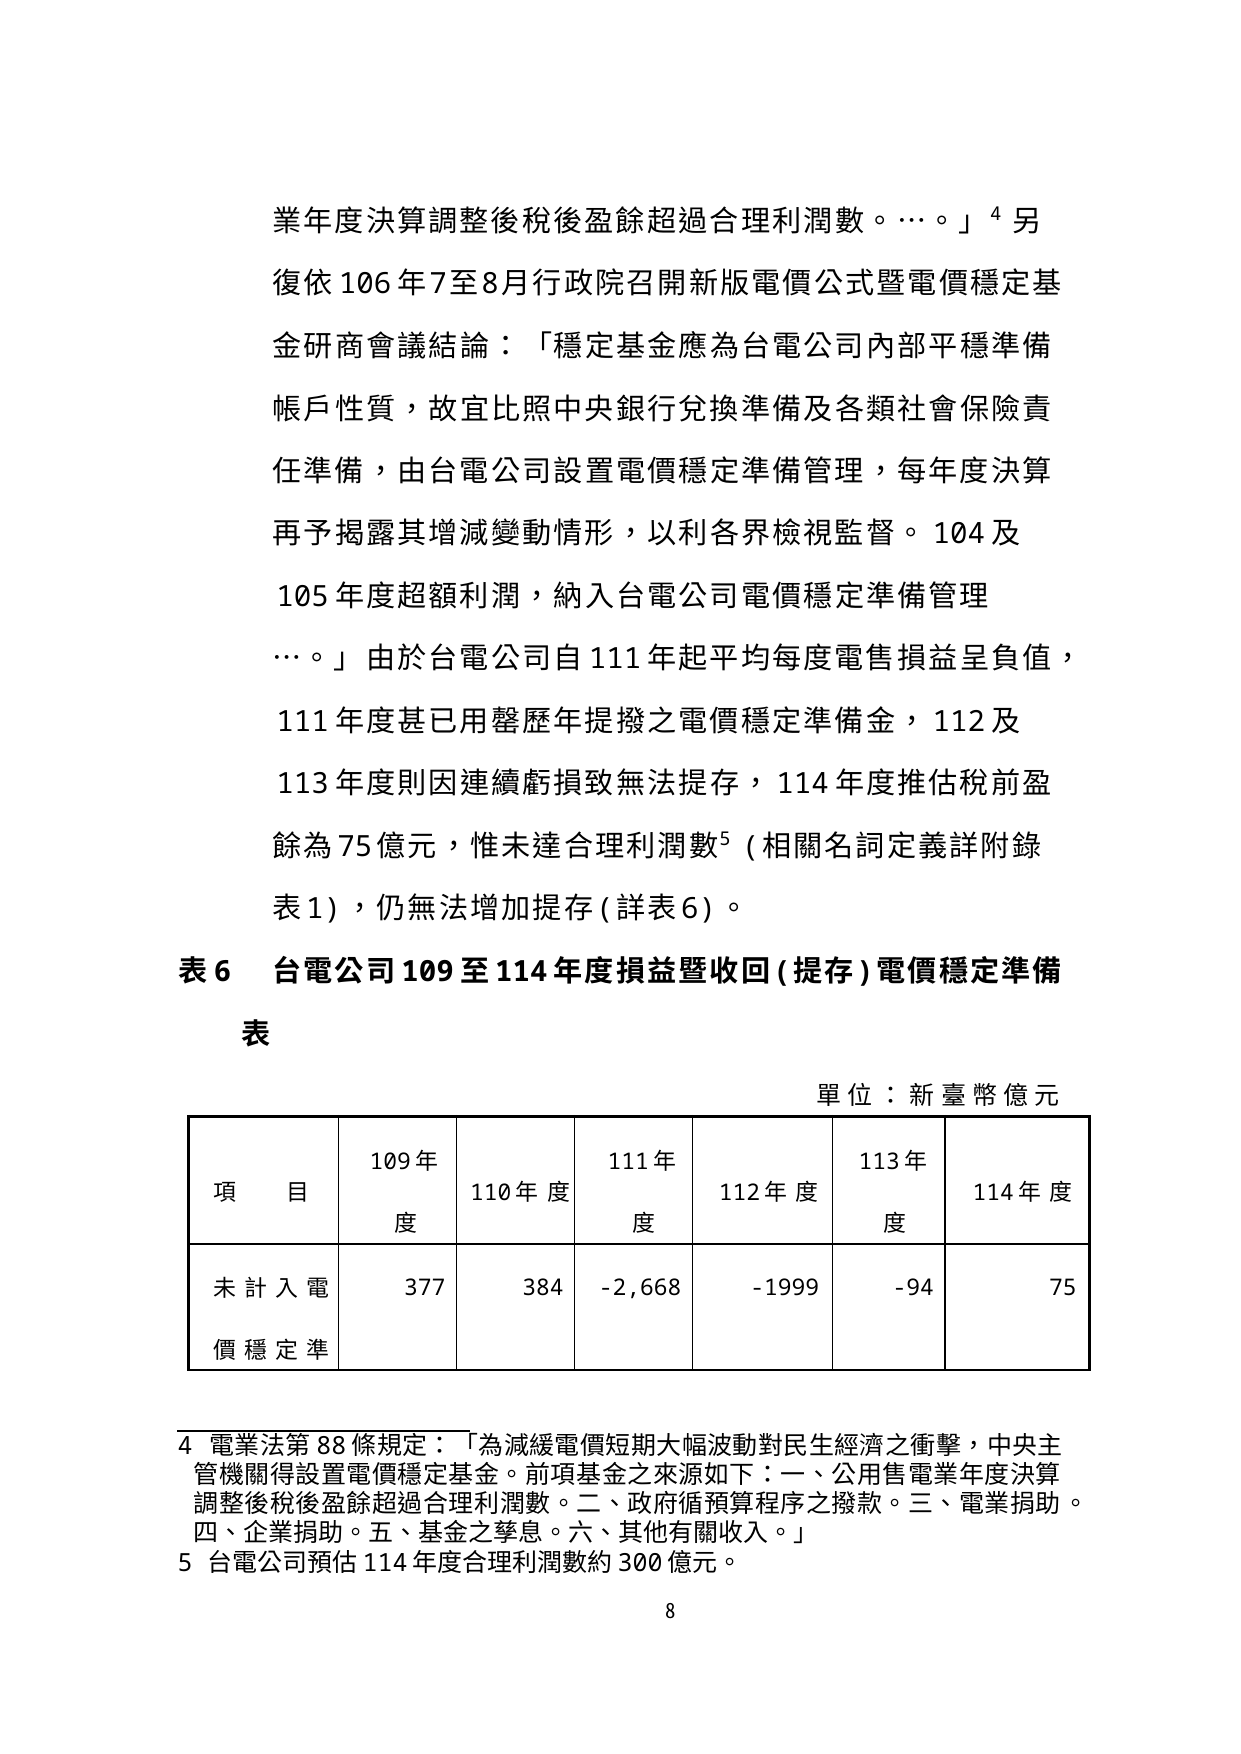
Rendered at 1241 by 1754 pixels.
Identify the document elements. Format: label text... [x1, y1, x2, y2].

table_header 109年度 [339, 1118, 456, 1243]
table_header 112年度 [693, 1118, 832, 1243]
table_cell 377 [339, 1245, 456, 1369]
table_cell -1999 [693, 1245, 832, 1369]
table_cell -94 [833, 1245, 944, 1369]
table_header 項 目 [190, 1118, 338, 1243]
text 台電公司預估114年度合理利潤數約300億元。 [177, 1548, 1063, 1577]
table_cell 384 [457, 1245, 574, 1369]
text 表6 台電公司109至114年度損益暨收回(提存)電價穩定準備表 [177, 927, 1063, 1052]
text 依106年1月26日修正電業法第88條規定：「為減緩電價短期大幅波動對民生經濟之衝擊，中央主管機關得設置電價穩定基金。前項基金之來源如下： 一、公用售電業年度決算調整後稅後盈餘超過合理利潤數。…。」另復依106年7至8月行政院召開新版電價公式暨電價穩定基金研商會議結論：「穩定基金應為台電公司內部平穩準備帳戶性質，故宜比照中央銀行兌換準備及各類社會保險責任準備，由台電公司設置電價穩定準備管理，每年度決算再予揭露其增減變動情形，以利各界檢視監督。104及105年度超額利潤，納入台電公司電價穩定準備管理…。」由於台電公司自111年起平均每度電售損益呈負值，111年度甚已用罄歷年提撥之電價穩定準備金，112及113年度則因連續虧損致無法提存，114年度推估稅前盈餘為75億元，惟未達合理利潤數(相關名詞定義詳附錄表1)，仍無法增加提存(詳表6)。 [266, 177, 1063, 927]
table_header 114年度 [946, 1118, 1088, 1243]
table_header 110年度 [457, 1118, 574, 1243]
table_header 113年度 [833, 1118, 944, 1243]
table_cell -2,668 [575, 1245, 692, 1369]
text 單位：新臺幣億元 [177, 1052, 1063, 1115]
table_cell 未計入電價穩定準 [190, 1245, 338, 1369]
text 電業法第88條規定：「為減緩電價短期大幅波動對民生經濟之衝擊，中央主管機關得設置電價穩定基金。前項基金之來源如下：一、公用售電業年度決算調整後稅後盈餘超過合理利潤數。二、政府循預算程序之撥款。三、電業捐助。四、企業捐助。五、基金之孳息。六、其他有關收入。」 [177, 1431, 1063, 1548]
table_cell 75 [946, 1245, 1088, 1369]
table_header 111年度 [575, 1118, 692, 1243]
